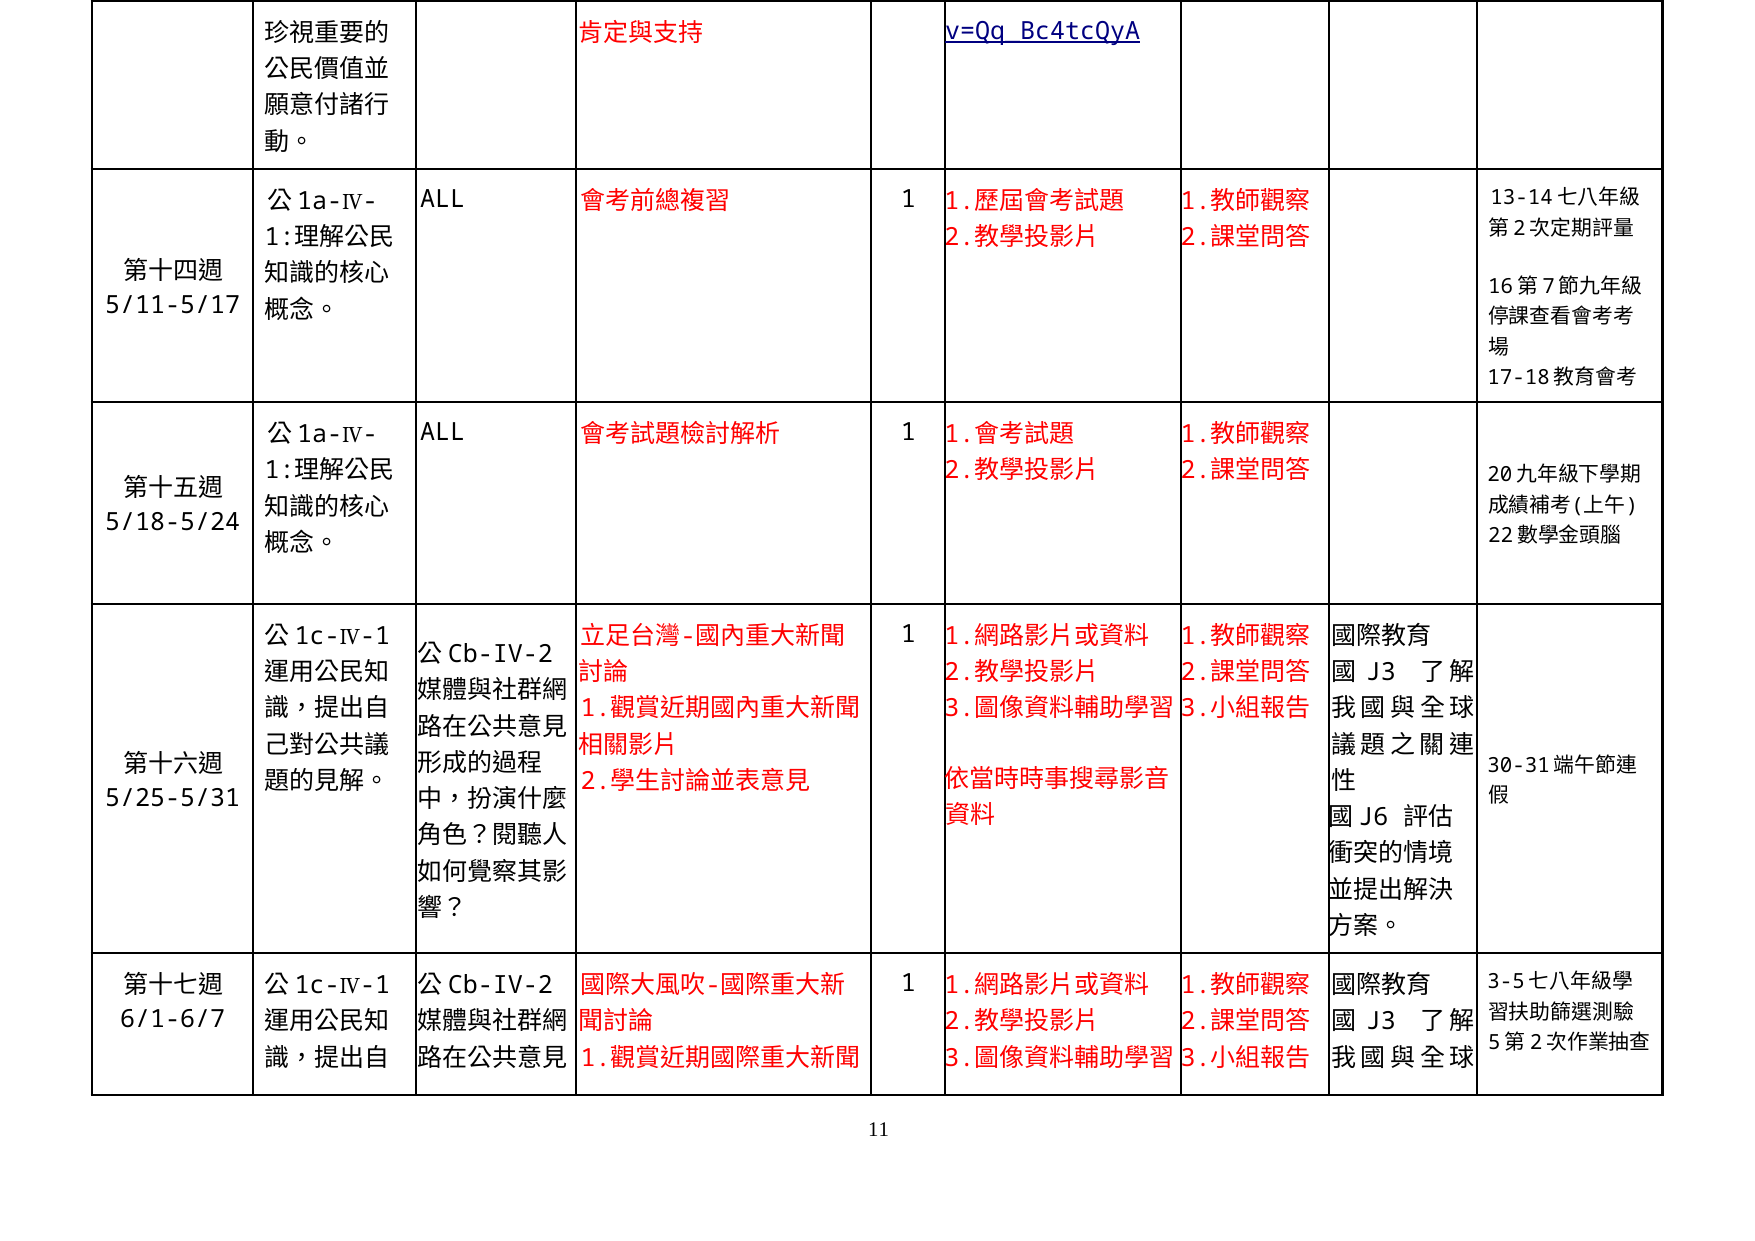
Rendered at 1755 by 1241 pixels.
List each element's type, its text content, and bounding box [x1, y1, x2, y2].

table_cell 第十五週5/18-5/24 [93, 403, 252, 603]
table_cell 國際大風吹-國際重大新聞討論 1.觀賞近期國際重大新聞 [577, 954, 870, 1094]
table_cell 3-5七八年級學習扶助篩選測驗 5第2次作業抽查 [1478, 954, 1661, 1094]
table_cell 第十六週5/25-5/31 [93, 605, 252, 952]
table_cell 肯定與支持 [577, 2, 870, 168]
table_cell [93, 2, 252, 168]
table_cell [1478, 2, 1661, 168]
table_cell 1.教師觀察 2.課堂問答 3.小組報告 [1182, 954, 1328, 1094]
table_cell 1.教師觀察 2.課堂問答 [1182, 403, 1328, 603]
table_cell 公1a-Ⅳ-1:理解公民知識的核心概念。 [254, 170, 415, 401]
table_cell [872, 2, 944, 168]
table_cell 1 [872, 403, 944, 603]
table_cell 立足台灣-國內重大新聞討論 1.觀賞近期國內重大新聞相關影片 2.學生討論並表意見 [577, 605, 870, 952]
table_cell 會考前總複習 [577, 170, 870, 401]
table_cell 公1a-Ⅳ-1:理解公民知識的核心概念。 [254, 403, 415, 603]
table_cell 20九年級下學期成績補考(上午) 22數學金頭腦 [1478, 403, 1661, 603]
table_cell 國際教育 國J3 了解我國與全球 [1330, 954, 1476, 1094]
table_cell 1.教師觀察 2.課堂問答 [1182, 170, 1328, 401]
table_cell 第十四週5/11-5/17 [93, 170, 252, 401]
table_cell 1 [872, 954, 944, 1094]
table_cell 國際教育 國J3 了解我國與全球議題之關連性 國J6 評估衝突的情境並提出解決方案。 [1330, 605, 1476, 952]
table_cell 珍視重要的公民價值並願意付諸行動。 [254, 2, 415, 168]
table_cell [1182, 2, 1328, 168]
table_cell 30-31端午節連假 [1478, 605, 1661, 952]
table_cell ALL [417, 403, 575, 603]
table_cell [1330, 2, 1476, 168]
table_cell [1330, 403, 1476, 603]
table_cell [417, 2, 575, 168]
table_cell 會考試題檢討解析 [577, 403, 870, 603]
table_cell 1.教師觀察 2.課堂問答 3.小組報告 [1182, 605, 1328, 952]
table_cell 公1c-Ⅳ-1 運用公民知識，提出自 [254, 954, 415, 1094]
table_cell 1.會考試題 2.教學投影片 [946, 403, 1180, 603]
table_cell 13-14七八年級第2次定期評量 16第7節九年級停課查看會考考場 17-18教育會考 [1478, 170, 1661, 401]
table_cell 公1c-Ⅳ-1 運用公民知識，提出自己對公共議題的見解。 [254, 605, 415, 952]
table_cell 第十七週6/1-6/7 [93, 954, 252, 1094]
table_cell 公Cb-IV-2媒體與社群網路在公共意見 [417, 954, 575, 1094]
table_cell ALL [417, 170, 575, 401]
table_cell 1.網路影片或資料 2.教學投影片 3.圖像資料輔助學習 依當時時事搜尋影音資料 [946, 605, 1180, 952]
table_cell 1.歷屆會考試題 2.教學投影片 [946, 170, 1180, 401]
table_cell 1.網路影片或資料 2.教學投影片 3.圖像資料輔助學習 [946, 954, 1180, 1094]
table_cell v=Qq_Bc4tcQyA [946, 2, 1180, 168]
table_cell 1 [872, 605, 944, 952]
table_cell [1330, 170, 1476, 401]
table_cell 1 [872, 170, 944, 401]
table_cell 公Cb-IV-2媒體與社群網路在公共意見形成的過程中，扮演什麼角色？閱聽人如何覺察其影響？ [417, 605, 575, 952]
